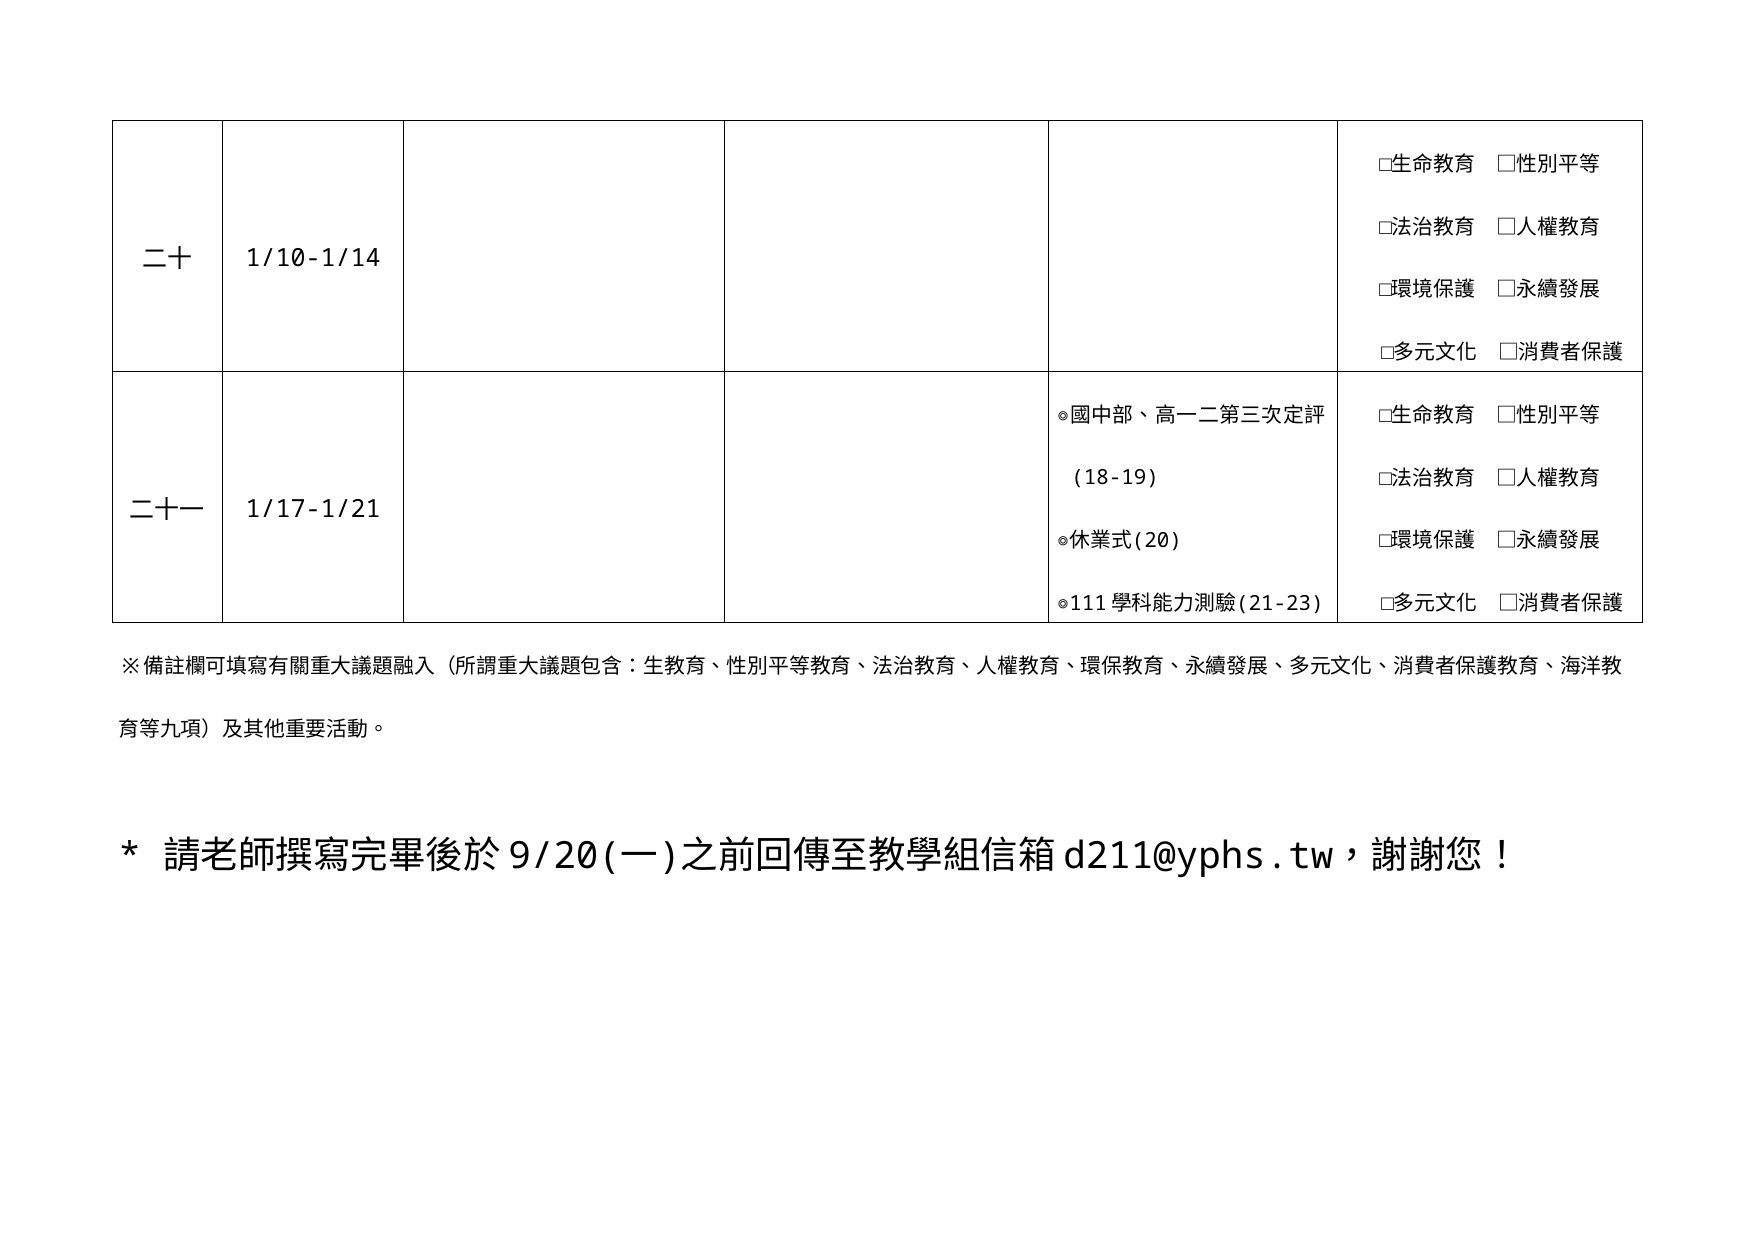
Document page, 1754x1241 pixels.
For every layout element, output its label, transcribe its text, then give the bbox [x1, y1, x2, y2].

table_cell [725, 121, 1048, 371]
table_cell 二十 [113, 121, 222, 371]
text * 請老師撰寫完畢後於9/20(一)之前回傳至教學組信箱d211@yphs.tw，謝謝您！ [118, 811, 1636, 873]
table_cell □生命教育 □性別平等 □法治教育 □人權教育 □環境保護 □永續發展 □多元文化 □消費者保護 [1338, 372, 1642, 622]
text ※備註欄可填寫有關重大議題融入（所謂重大議題包含：生教育、性別平等教育、法治教育、人權教育、環保教育、永續發展、多元文化、消費者保護教育、海洋教育等九項）及其他重要活動。 [118, 623, 1636, 748]
table_cell 二十一 [113, 372, 222, 622]
table_cell ◎國中部、高一二第三次定評(18-19) ◎休業式(20) ◎111學科能力測驗(21-23) [1049, 372, 1337, 622]
table_cell [725, 372, 1048, 622]
table_cell 1/10-1/14 [223, 121, 403, 371]
table_cell [1049, 121, 1337, 371]
table_cell 1/17-1/21 [223, 372, 403, 622]
table_cell [404, 372, 724, 622]
table_cell □生命教育 □性別平等 □法治教育 □人權教育 □環境保護 □永續發展 □多元文化 □消費者保護 [1338, 121, 1642, 371]
table_cell [404, 121, 724, 371]
